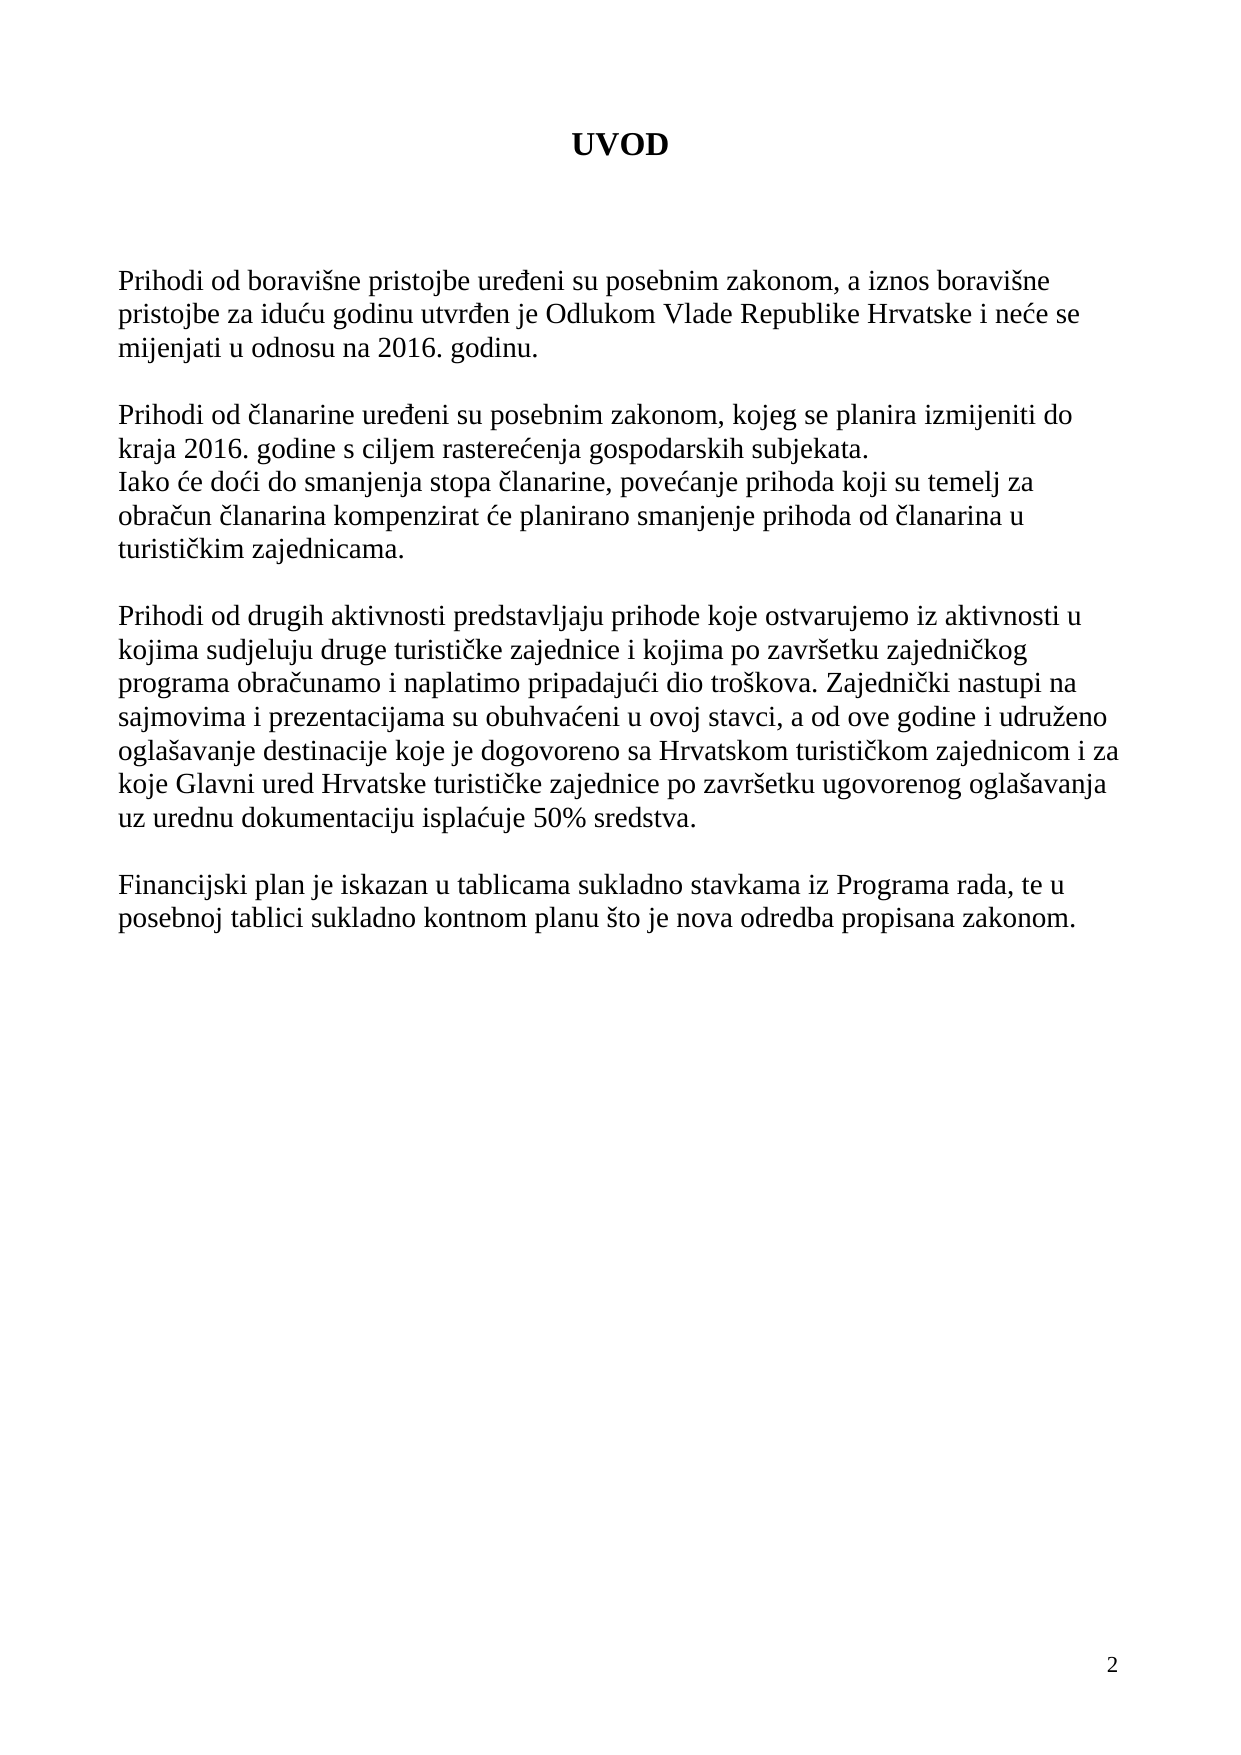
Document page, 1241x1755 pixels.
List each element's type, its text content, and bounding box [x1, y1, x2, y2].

text Financijski plan je iskazan u tablicama sukladno stavkama iz Programa rada, te u posebnoj tablici sukladno kontnom planu što je nova odredba propisana zakonom. [118, 867, 1166, 934]
text UVOD [243, 124, 997, 162]
text Prihodi od članarine uređeni su posebnim zakonom, kojeg se planira izmijeniti do kraja 2016. godine s ciljem rasterećenja gospodarskih subjekata. [118, 397, 1082, 464]
text Prihodi od drugih aktivnosti predstavljaju prihode koje ostvarujemo iz aktivnosti u kojima sudjeluju druge turističke zajednice i kojima po završetku zajedničkog programa obračunamo i naplatimo pripadajući dio troškova. Zajednički nastupi na sajmovima i prezentacijama su obuhvaćeni u ovoj stavci, a od ove godine i udruženo oglašavanje destinacije koje je dogovoreno sa Hrvatskom turističkom zajednicom i za koje Glavni ured Hrvatske turističke zajednice po završetku ugovorenog oglašavanja uz urednu dokumentaciju isplaćuje 50% sredstva. [118, 598, 1121, 833]
text Prihodi od boravišne pristojbe uređeni su posebnim zakonom, a iznos boravišne pristojbe za iduću godinu utvrđen je Odlukom Vlade Republike Hrvatske i neće se mijenjati u odnosu na 2016. godinu. [118, 263, 1082, 363]
text Iako će doći do smanjenja stopa članarine, povećanje prihoda koji su temelj za obračun članarina kompenzirat će planirano smanjenje prihoda od članarina u turističkim zajednicama. [118, 464, 1036, 565]
